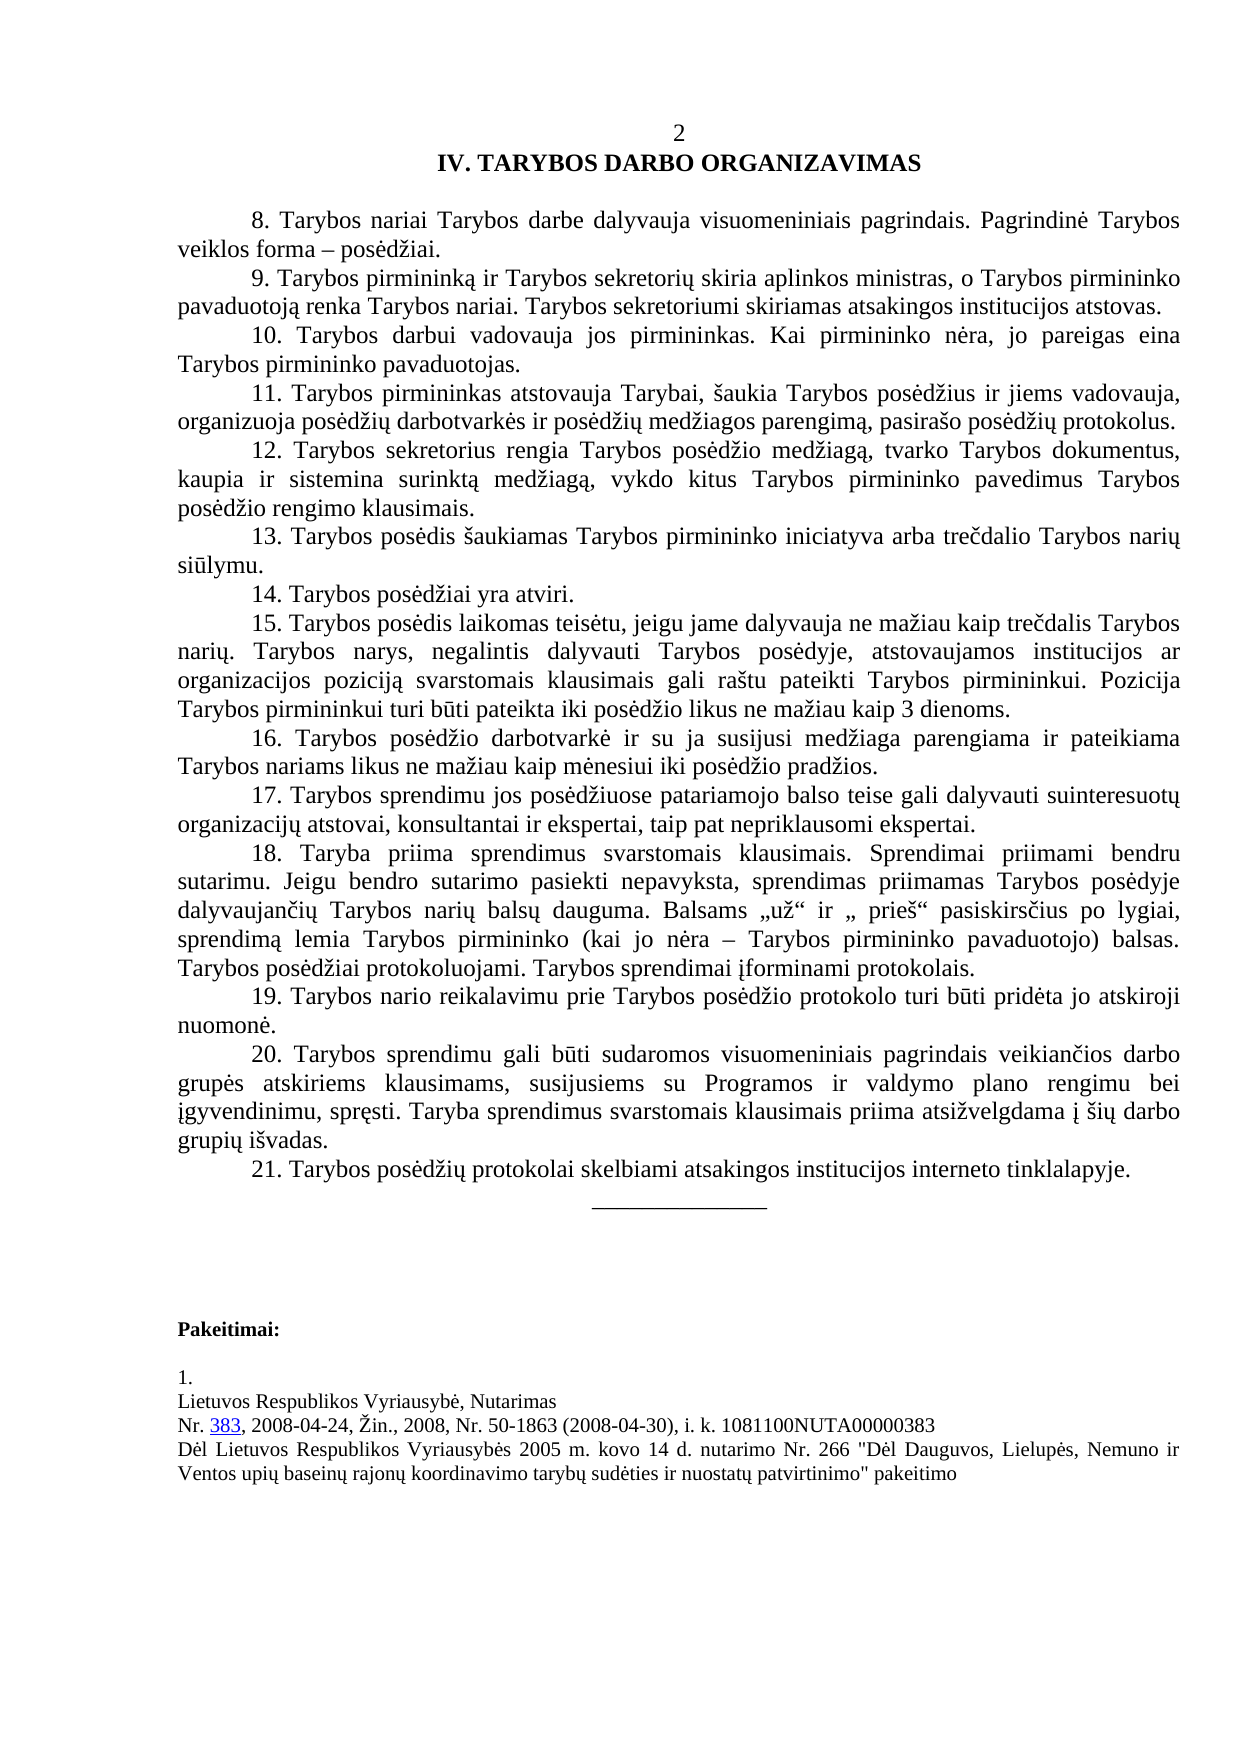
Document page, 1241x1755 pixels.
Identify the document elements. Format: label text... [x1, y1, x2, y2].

text 15. Tarybos posėdis laikomas teisėtu, jeigu jame dalyvauja ne mažiau kaip trečdalis Tarybos narių. Tarybos narys, negalintis dalyvauti Tarybos posėdyje, atstovaujamos institucijos ar organizacijos poziciją svarstomais klausimais gali raštu pateikti Tarybos pirmininkui. Pozicija Tarybos pirmininkui turi būti pateikta iki posėdžio likus ne mažiau kaip 3 dienoms. [177, 608, 1181, 723]
text 1. [177, 1365, 1181, 1389]
text 19. Tarybos nario reikalavimu prie Tarybos posėdžio protokolo turi būti pridėta jo atskiroji nuomonė. [177, 981, 1181, 1039]
text 12. Tarybos sekretorius rengia Tarybos posėdžio medžiagą, tvarko Tarybos dokumentus, kaupia ir sistemina surinktą medžiagą, vykdo kitus Tarybos pirmininko pavedimus Tarybos posėdžio rengimo klausimais. [177, 435, 1181, 521]
text Dėl Lietuvos Respublikos Vyriausybės 2005 m. kovo 14 d. nutarimo Nr. 266 "Dėl Dauguvos, Lielupės, Nemuno ir Ventos upių baseinų rajonų koordinavimo tarybų sudėties ir nuostatų patvirtinimo" pakeitimo [177, 1437, 1181, 1485]
text 11. Tarybos pirmininkas atstovauja Tarybai, šaukia Tarybos posėdžius ir jiems vadovauja, organizuoja posėdžių darbotvarkės ir posėdžių medžiagos parengimą, pasirašo posėdžių protokolus. [177, 378, 1181, 435]
text IV. TARYBOS DARBO ORGANIZAVIMAS [177, 148, 1181, 176]
text Lietuvos Respublikos Vyriausybė, Nutarimas [177, 1389, 1181, 1413]
text 17. Tarybos sprendimu jos posėdžiuose patariamojo balso teise gali dalyvauti suinteresuotų organizacijų atstovai, konsultantai ir ekspertai, taip pat nepriklausomi ekspertai. [177, 780, 1181, 838]
text Pakeitimai: [177, 1317, 1181, 1341]
text 8. Tarybos nariai Tarybos darbe dalyvauja visuomeniniais pagrindais. Pagrindinė Tarybos veiklos forma – posėdžiai. [177, 205, 1181, 263]
text 9. Tarybos pirmininką ir Tarybos sekretorių skiria aplinkos ministras, o Tarybos pirmininko pavaduotoją renka Tarybos nariai. Tarybos sekretoriumi skiriamas atsakingos institucijos atstovas. [177, 263, 1181, 320]
text 18. Taryba priima sprendimus svarstomais klausimais. Sprendimai priimami bendru sutarimu. Jeigu bendro sutarimo pasiekti nepavyksta, sprendimas priimamas Tarybos posėdyje dalyvaujančių Tarybos narių balsų dauguma. Balsams „už“ ir „ prieš“ pasiskirsčius po lygiai, sprendimą lemia Tarybos pirmininko (kai jo nėra – Tarybos pirmininko pavaduotojo) balsas. Tarybos posėdžiai protokoluojami. Tarybos sprendimai įforminami protokolais. [177, 838, 1181, 981]
text 10. Tarybos darbui vadovauja jos pirmininkas. Kai pirmininko nėra, jo pareigas eina Tarybos pirmininko pavaduotojas. [177, 320, 1181, 378]
text 14. Tarybos posėdžiai yra atviri. [177, 579, 1181, 608]
text 16. Tarybos posėdžio darbotvarkė ir su ja susijusi medžiaga parengiama ir pateikiama Tarybos nariams likus ne mažiau kaip mėnesiui iki posėdžio pradžios. [177, 723, 1181, 780]
text 20. Tarybos sprendimu gali būti sudaromos visuomeniniais pagrindais veikiančios darbo grupės atskiriems klausimams, susijusiems su Programos ir valdymo plano rengimu bei įgyvendinimu, spręsti. Taryba sprendimus svarstomais klausimais priima atsižvelgdama į šių darbo grupių išvadas. [177, 1039, 1181, 1154]
text 21. Tarybos posėdžių protokolai skelbiami atsakingos institucijos interneto tinklalapyje. [177, 1154, 1181, 1183]
text 13. Tarybos posėdis šaukiamas Tarybos pirmininko iniciatyva arba trečdalio Tarybos narių siūlymu. [177, 521, 1181, 579]
text Nr. 383, 2008-04-24, Žin., 2008, Nr. 50-1863 (2008-04-30), i. k. 1081100NUTA00000383 [177, 1413, 1181, 1437]
text ______________ [177, 1183, 1181, 1211]
